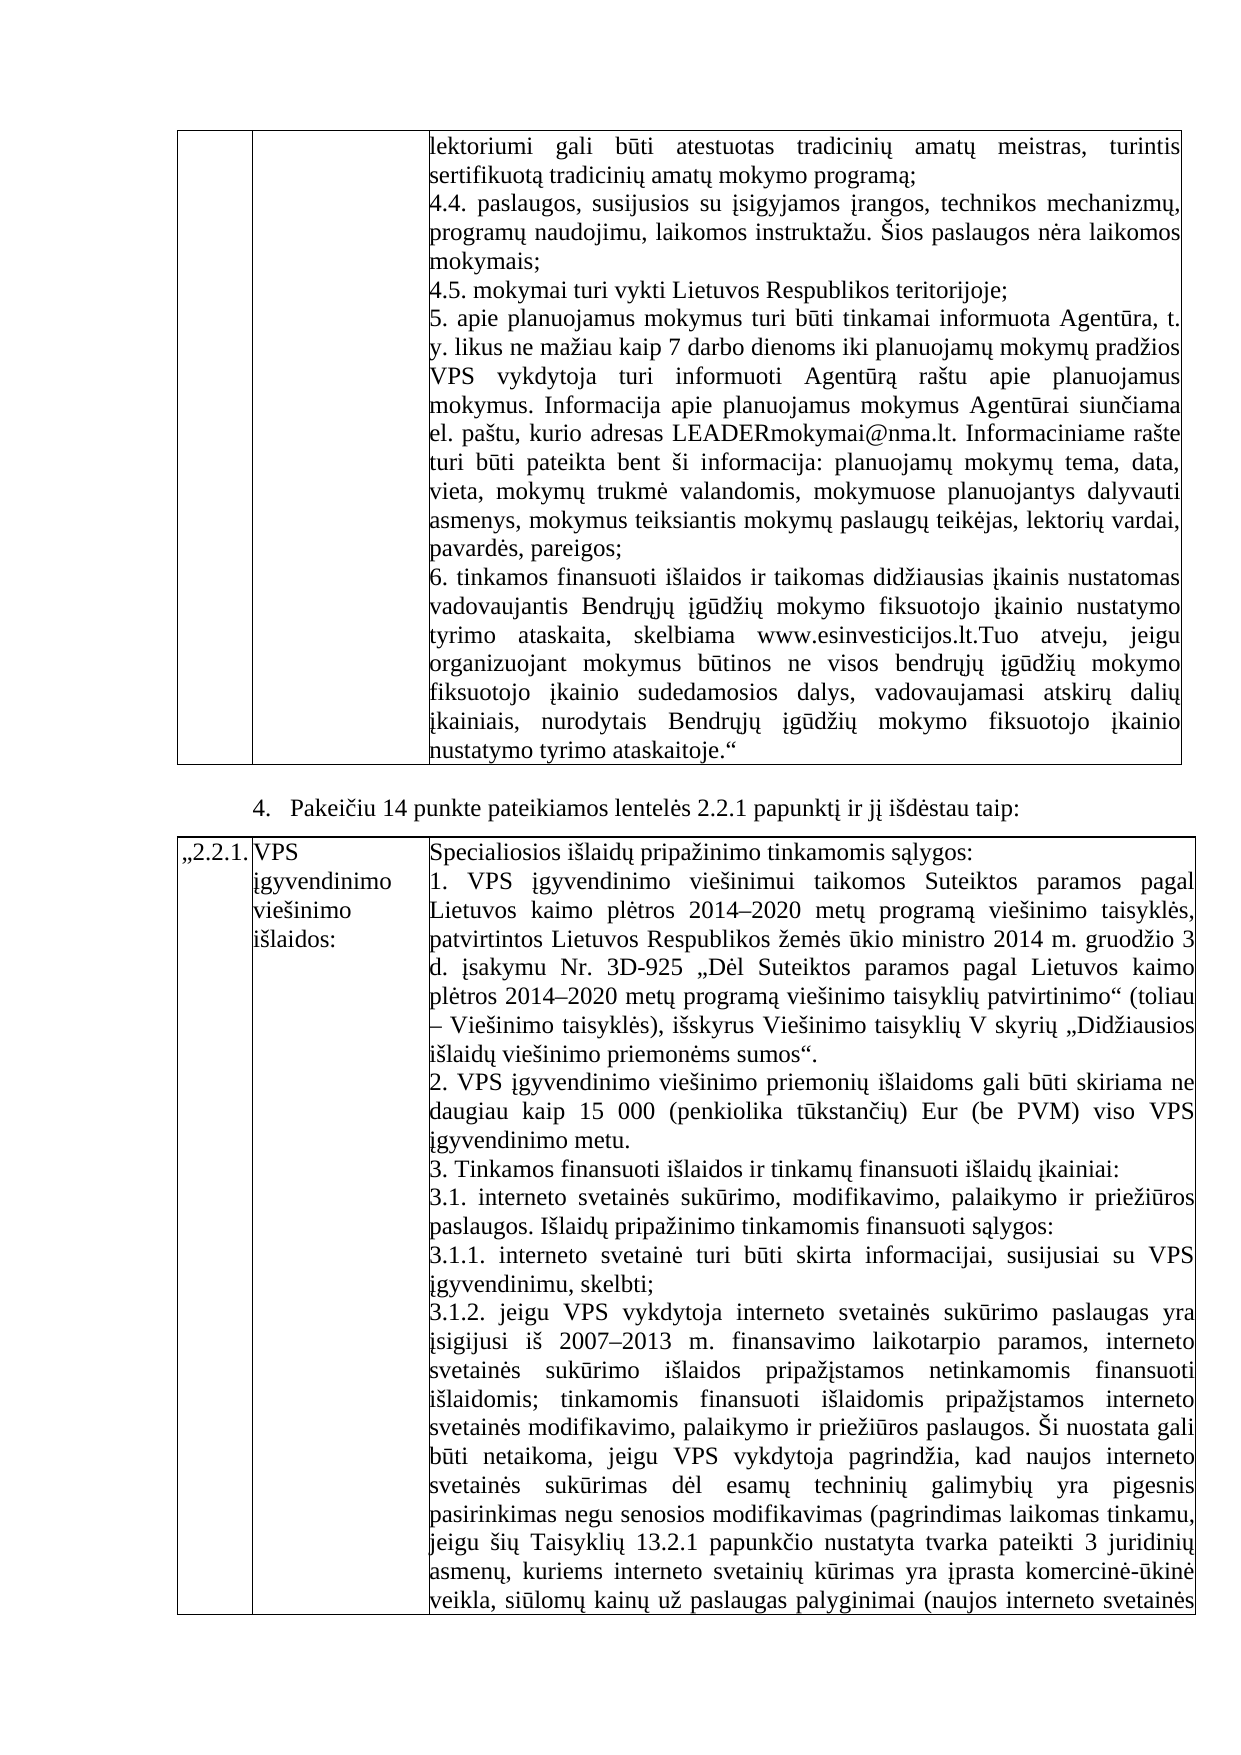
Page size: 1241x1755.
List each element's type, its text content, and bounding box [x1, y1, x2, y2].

table_header lektoriumi gali būti atestuotas tradicinių amatų meistras, turintis sertifikuotą tradicinių amatų mokymo programą; 4.4. paslaugos, susijusios su įsigyjamos įrangos, technikos mechanizmų, programų naudojimu, laikomos instruktažu. Šios paslaugos nėra laikomos mokymais; 4.5. mokymai turi vykti Lietuvos Respublikos teritorijoje; 5. apie planuojamus mokymus turi būti tinkamai informuota Agentūra, t. y. likus ne mažiau kaip 7 darbo dienoms iki planuojamų mokymų pradžios VPS vykdytoja turi informuoti Agentūrą raštu apie planuojamus mokymus. Informacija apie planuojamus mokymus Agentūrai siunčiama el. paštu, kurio adresas LEADERmokymai@nma.lt. Informaciniame rašte turi būti pateikta bent ši informacija: planuojamų mokymų tema, data, vieta, mokymų trukmė valandomis, mokymuose planuojantys dalyvauti asmenys, mokymus teiksiantis mokymų paslaugų teikėjas, lektorių vardai, pavardės, pareigos; 6. tinkamos finansuoti išlaidos ir taikomas didžiausias įkainis nustatomas vadovaujantis Bendrųjų įgūdžių mokymo fiksuotojo įkainio nustatymo tyrimo ataskaita, skelbiama www.esinvesticijos.lt.Tuo atveju, jeigu organizuojant mokymus būtinos ne visos bendrųjų įgūdžių mokymo fiksuotojo įkainio sudedamosios dalys, vadovaujamasi atskirų dalių įkainiais, nurodytais Bendrųjų įgūdžių mokymo fiksuotojo įkainio nustatymo tyrimo ataskaitoje.“ [430, 131, 1181, 763]
table_header VPS įgyvendinimo viešinimo išlaidos: [253, 838, 429, 1614]
table_header „2.2.1. [178, 838, 252, 1614]
table_header [253, 131, 429, 763]
text 4. Pakeičiu 14 punkte pateikiamos lentelės 2.2.1 papunktį ir jį išdėstau taip: [252, 793, 1181, 822]
table_header Specialiosios išlaidų pripažinimo tinkamomis sąlygos: 1. VPS įgyvendinimo viešinimui taikomos Suteiktos paramos pagal Lietuvos kaimo plėtros 2014–2020 metų programą viešinimo taisyklės, patvirtintos Lietuvos Respublikos žemės ūkio ministro 2014 m. gruodžio 3 d. įsakymu Nr. 3D-925 „Dėl Suteiktos paramos pagal Lietuvos kaimo plėtros 2014–2020 metų programą viešinimo taisyklių patvirtinimo“ (toliau – Viešinimo taisyklės), išskyrus Viešinimo taisyklių V skyrių „Didžiausios išlaidų viešinimo priemonėms sumos“. 2. VPS įgyvendinimo viešinimo priemonių išlaidoms gali būti skiriama ne daugiau kaip 15 000 (penkiolika tūkstančių) Eur (be PVM) viso VPS įgyvendinimo metu. 3. Tinkamos finansuoti išlaidos ir tinkamų finansuoti išlaidų įkainiai: 3.1. interneto svetainės sukūrimo, modifikavimo, palaikymo ir priežiūros paslaugos. Išlaidų pripažinimo tinkamomis finansuoti sąlygos: 3.1.1. interneto svetainė turi būti skirta informacijai, susijusiai su VPS įgyvendinimu, skelbti; 3.1.2. jeigu VPS vykdytoja interneto svetainės sukūrimo paslaugas yra įsigijusi iš 2007–2013 m. finansavimo laikotarpio paramos, interneto svetainės sukūrimo išlaidos pripažįstamos netinkamomis finansuoti išlaidomis; tinkamomis finansuoti išlaidomis pripažįstamos interneto svetainės modifikavimo, palaikymo ir priežiūros paslaugos. Ši nuostata gali būti netaikoma, jeigu VPS vykdytoja pagrindžia, kad naujos interneto svetainės sukūrimas dėl esamų techninių galimybių yra pigesnis pasirinkimas negu senosios modifikavimas (pagrindimas laikomas tinkamu, jeigu šių Taisyklių 13.2.1 papunkčio nustatyta tvarka pateikti 3 juridinių asmenų, kuriems interneto svetainių kūrimas yra įprasta komercinė-ūkinė veikla, siūlomų kainų už paslaugas palyginimai (naujos interneto svetainės [430, 838, 1195, 1614]
table_header [178, 131, 252, 763]
